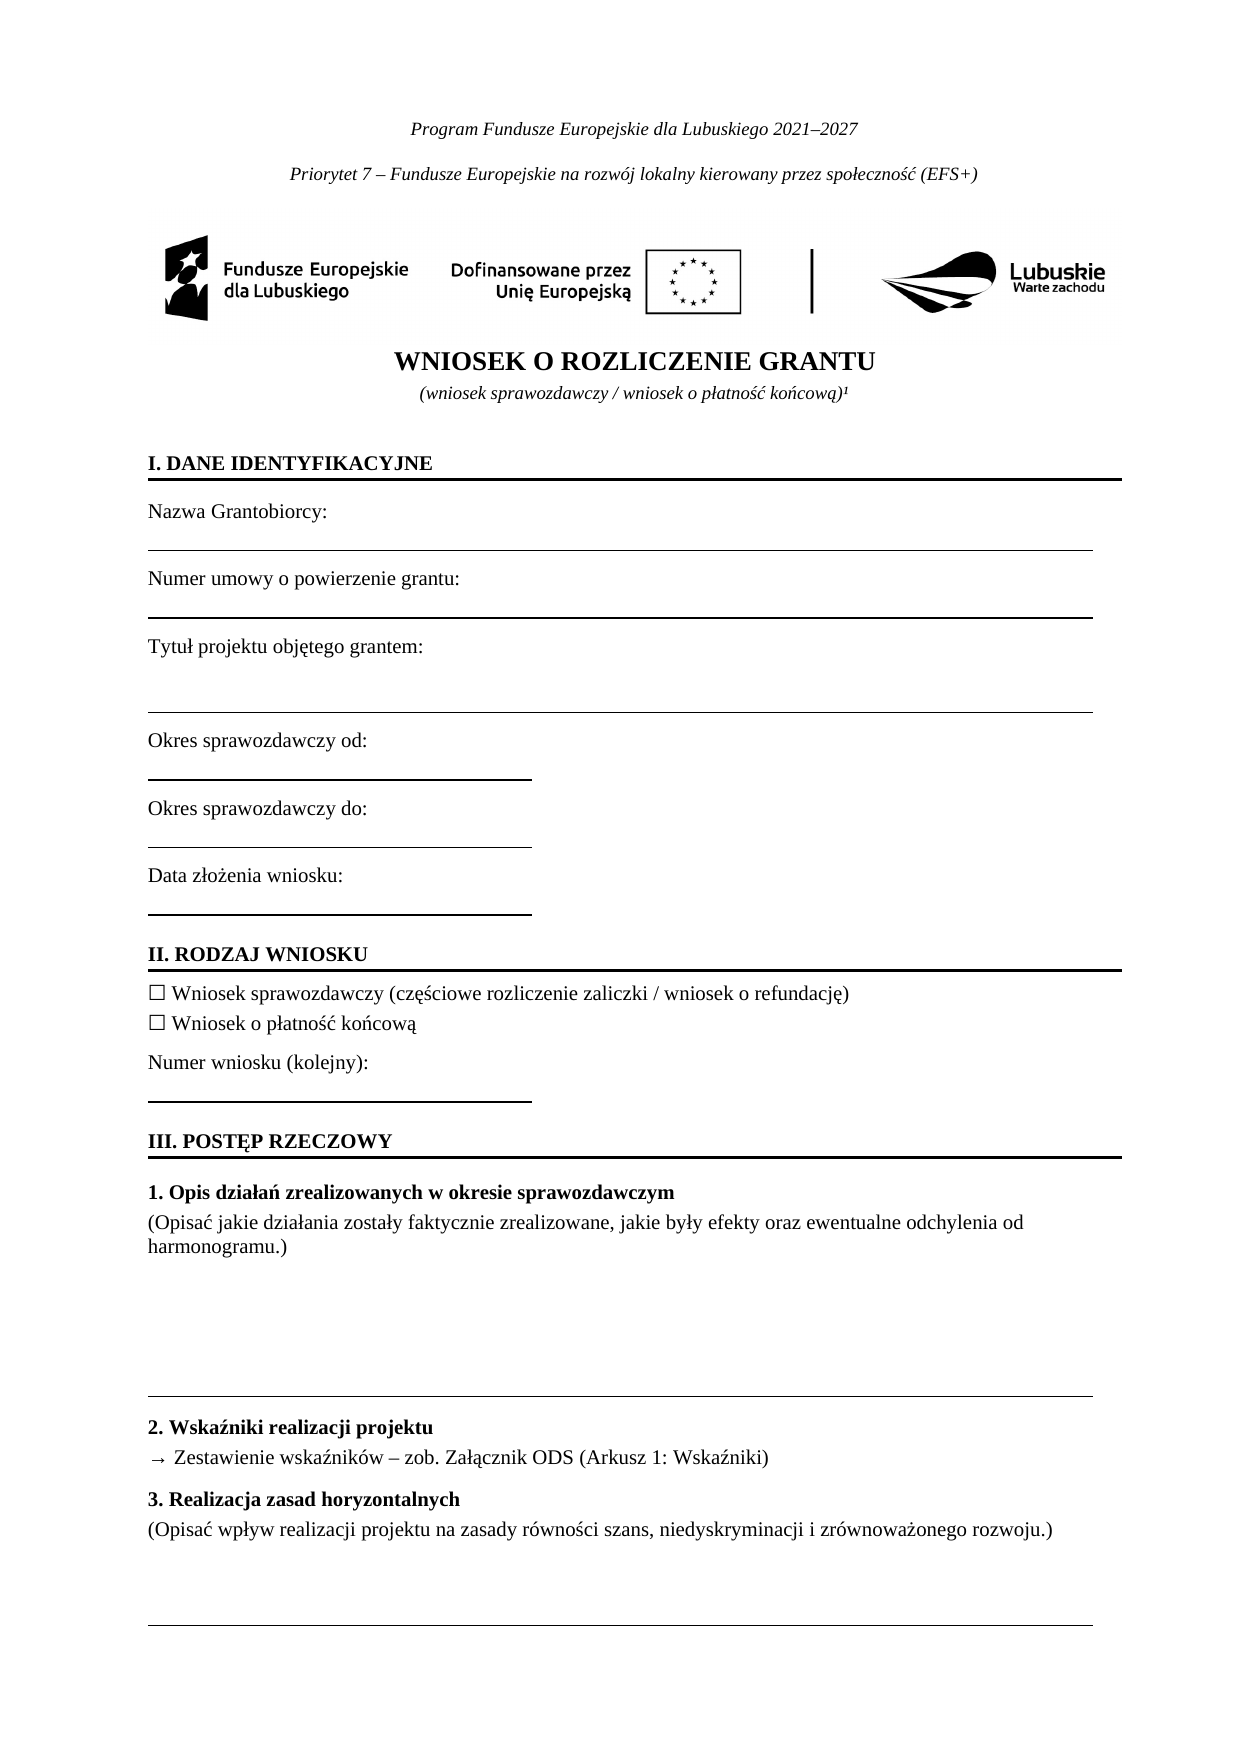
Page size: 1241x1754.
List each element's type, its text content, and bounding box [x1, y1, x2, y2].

text Priorytet 7 – Fundusze Europejskie na rozwój lokalny kierowany przez społeczność (EFS+) [148, 163, 1122, 185]
text 1. Opis działań zrealizowanych w okresie sprawozdawczym [148, 1180, 1122, 1204]
text I. DANE IDENTYFIKACYJNE [148, 451, 1122, 478]
text (Opisać wpływ realizacji projektu na zasady równości szans, niedyskryminacji i zrównoważonego rozwoju.) [148, 1517, 1122, 1541]
text WNIOSEK O ROZLICZENIE GRANTU [148, 345, 1122, 376]
text 3. Realizacja zasad horyzontalnych [148, 1487, 1122, 1511]
text Data złożenia wniosku: [148, 863, 1122, 887]
text 2. Wskaźniki realizacji projektu [148, 1415, 1122, 1439]
text ☐ Wniosek sprawozdawczy (częściowe rozliczenie zaliczki / wniosek o refundację) [148, 981, 1122, 1005]
text Program Fundusze Europejskie dla Lubuskiego 2021–2027 [148, 118, 1122, 140]
text Okres sprawozdawczy od: [148, 728, 1122, 752]
picture [147, 208, 1123, 345]
text → Zestawienie wskaźników – zob. Załącznik ODS (Arkusz 1: Wskaźniki) [148, 1445, 1122, 1469]
text III. POSTĘP RZECZOWY [148, 1129, 1122, 1156]
text ☐ Wniosek o płatność końcową [148, 1011, 1122, 1035]
text Tytuł projektu objętego grantem: [148, 633, 1122, 658]
text (Opisać jakie działania zostały faktycznie zrealizowane, jakie były efekty oraz ewentualne odchylenia od harmonogramu.) [148, 1210, 1122, 1258]
text Numer umowy o powierzenie grantu: [148, 566, 1122, 590]
text Nazwa Grantobiorcy: [148, 498, 1122, 523]
text Okres sprawozdawczy do: [148, 796, 1122, 819]
text Numer wniosku (kolejny): [148, 1050, 1122, 1074]
text II. RODZAJ WNIOSKU [148, 942, 1122, 969]
text (wniosek sprawozdawczy / wniosek o płatność końcową)¹ [148, 382, 1122, 404]
